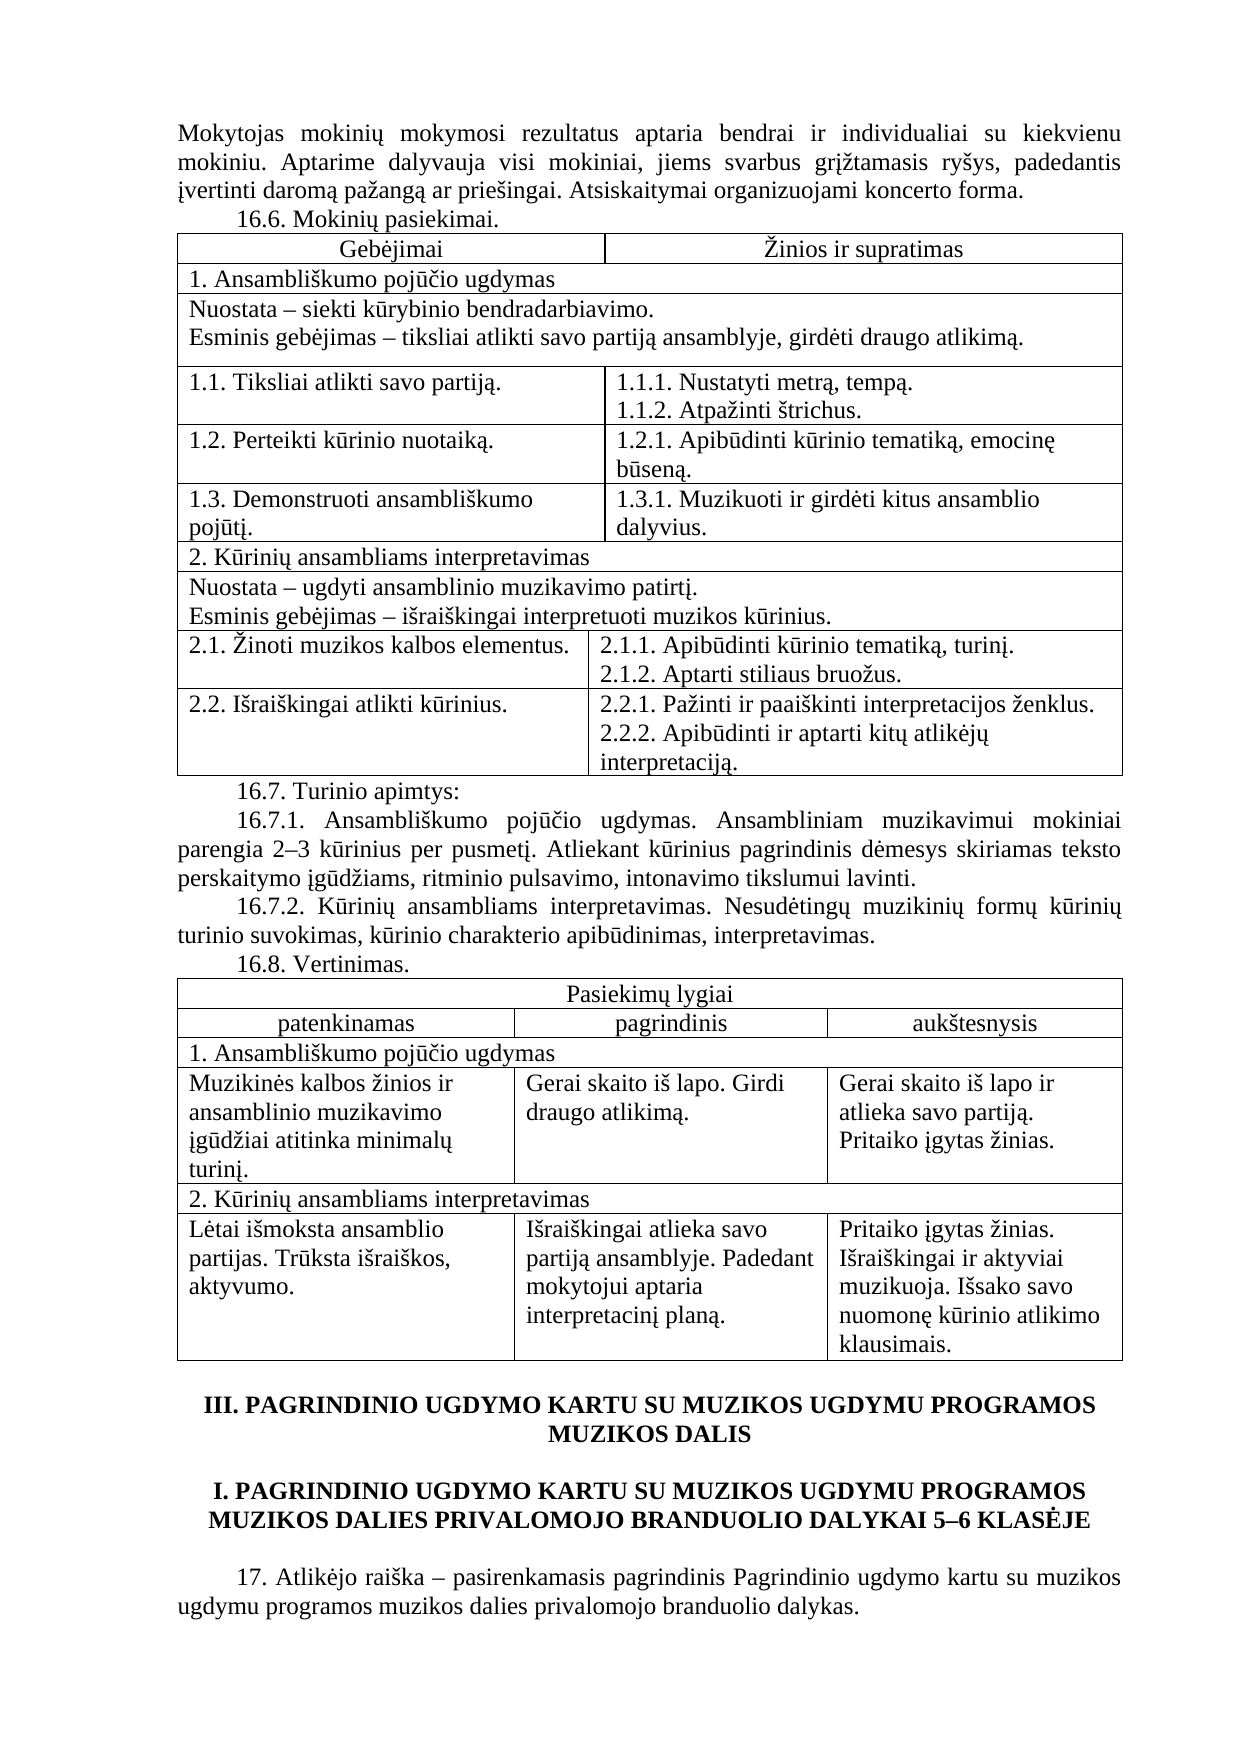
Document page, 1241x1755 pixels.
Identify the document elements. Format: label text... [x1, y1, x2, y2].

table_header Gebėjimai [178, 234, 604, 263]
text I. PAGRINDINIO UGDYMO KARTU SU MUZIKOS UGDYMU PROGRAMOS MUZIKOS DALIES PRIVALOMOJO BRANDUOLIO DALYKAI 5–6 KLASĖJE [177, 1476, 1122, 1534]
table_header Pasiekimų lygiai [178, 979, 1122, 1007]
table_cell [1063, 572, 1122, 629]
text Mokytojas mokinių mokymosi rezultatus aptaria bendrai ir individualiai su kiekvienu mokiniu. Aptarime dalyvauja visi mokiniai, jiems svarbus grįžtamasis ryšys, padedantis įvertinti daromą pažangą ar priešingai. Atsiskaitymai organizuojami koncerto forma. [177, 118, 1122, 204]
table_cell 1. Ansambliškumo pojūčio ugdymas [178, 264, 1063, 293]
table_cell 1. Ansambliškumo pojūčio ugdymas [178, 1038, 1122, 1067]
table_cell Lėtai išmoksta ansamblio partijas. Trūksta išraiškos, aktyvumo. [178, 1214, 514, 1360]
table_cell [786, 1184, 811, 1213]
table_cell patenkinamas [178, 1009, 514, 1037]
table_cell 2. Kūrinių ansambliams interpretavimas [178, 542, 1063, 571]
table_cell aukštesnysis [828, 1009, 1122, 1037]
table_cell 1.2. Perteikti kūrinio nuotaiką. [178, 425, 604, 483]
table_cell Pritaiko įgytas žinias. Išraiškingai ir aktyviai muzikuoja. Išsako savo nuomonę kūrinio atlikimo klausimais. [828, 1214, 1122, 1360]
table_cell [811, 1184, 1122, 1213]
table_cell pagrindinis [515, 1009, 827, 1037]
table_cell Gerai skaito iš lapo ir atlieka savo partiją. Pritaiko įgytas žinias. [828, 1068, 1122, 1183]
table_cell Nuostata – siekti kūrybinio bendradarbiavimo. Esminis gebėjimas – tiksliai atlikti savo partiją ansamblyje, girdėti draugo atlikimą. [178, 294, 1063, 366]
table_cell 1.1.1. Nustatyti metrą, tempą. 1.1.2. Atpažinti štrichus. [606, 367, 1122, 424]
table_cell 1.2.1. Apibūdinti kūrinio tematiką, emocinę būseną. [606, 425, 1122, 483]
text 16.7.1. Ansambliškumo pojūčio ugdymas. Ansambliniam muzikavimui mokiniai parengia 2–3 kūrinius per pusmetį. Atliekant kūrinius pagrindinis dėmesys skiriamas teksto perskaitymo įgūdžiams, ritminio pulsavimo, intonavimo tikslumui lavinti. [177, 805, 1122, 891]
table_cell 2.2.1. Pažinti ir paaiškinti interpretacijos ženklus. 2.2.2. Apibūdinti ir aptarti kitų atlikėjų interpretaciją. [589, 689, 1122, 775]
table_cell Išraiškingai atlieka savo partiją ansamblyje. Padedant mokytojui aptaria interpretacinį planą. [515, 1214, 827, 1360]
text III. PAGRINDINIO UGDYMO KARTU SU MUZIKOS UGDYMU PROGRAMOS MUZIKOS DALIS [177, 1390, 1122, 1447]
text 16.7.2. Kūrinių ansambliams interpretavimas. Nesudėtingų muzikinių formų kūrinių turinio suvokimas, kūrinio charakterio apibūdinimas, interpretavimas. [177, 891, 1122, 949]
table_cell 2.2. Išraiškingai atlikti kūrinius. [178, 689, 588, 775]
table_cell 2.1. Žinoti muzikos kalbos elementus. [178, 631, 588, 688]
table_header Žinios ir supratimas [606, 234, 1122, 263]
table_cell Nuostata – ugdyti ansamblinio muzikavimo patirtį. Esminis gebėjimas – išraiškingai interpretuoti muzikos kūrinius. [178, 572, 1063, 629]
text 16.8. Vertinimas. [177, 949, 1122, 978]
table_cell [1063, 264, 1122, 293]
text 17. Atlikėjo raiška – pasirenkamasis pagrindinis Pagrindinio ugdymo kartu su muzikos ugdymu programos muzikos dalies privalomojo branduolio dalykas. [177, 1562, 1122, 1620]
text 16.7. Turinio apimtys: [177, 776, 1122, 805]
table_cell [1063, 542, 1122, 571]
table_cell 1.3.1. Muzikuoti ir girdėti kitus ansamblio dalyvius. [606, 484, 1122, 541]
text 16.6. Mokinių pasiekimai. [177, 204, 1122, 233]
table_cell 2. Kūrinių ansambliams interpretavimas [178, 1184, 786, 1213]
table_cell 1.1. Tiksliai atlikti savo partiją. [178, 367, 604, 424]
table_cell 2.1.1. Apibūdinti kūrinio tematiką, turinį. 2.1.2. Aptarti stiliaus bruožus. [589, 631, 1122, 688]
table_cell [1063, 294, 1122, 366]
table_cell 1.3. Demonstruoti ansambliškumo pojūtį. [178, 484, 604, 541]
table_cell Gerai skaito iš lapo. Girdi draugo atlikimą. [515, 1068, 827, 1183]
table_cell Muzikinės kalbos žinios ir ansamblinio muzikavimo įgūdžiai atitinka minimalų turinį. [178, 1068, 514, 1183]
